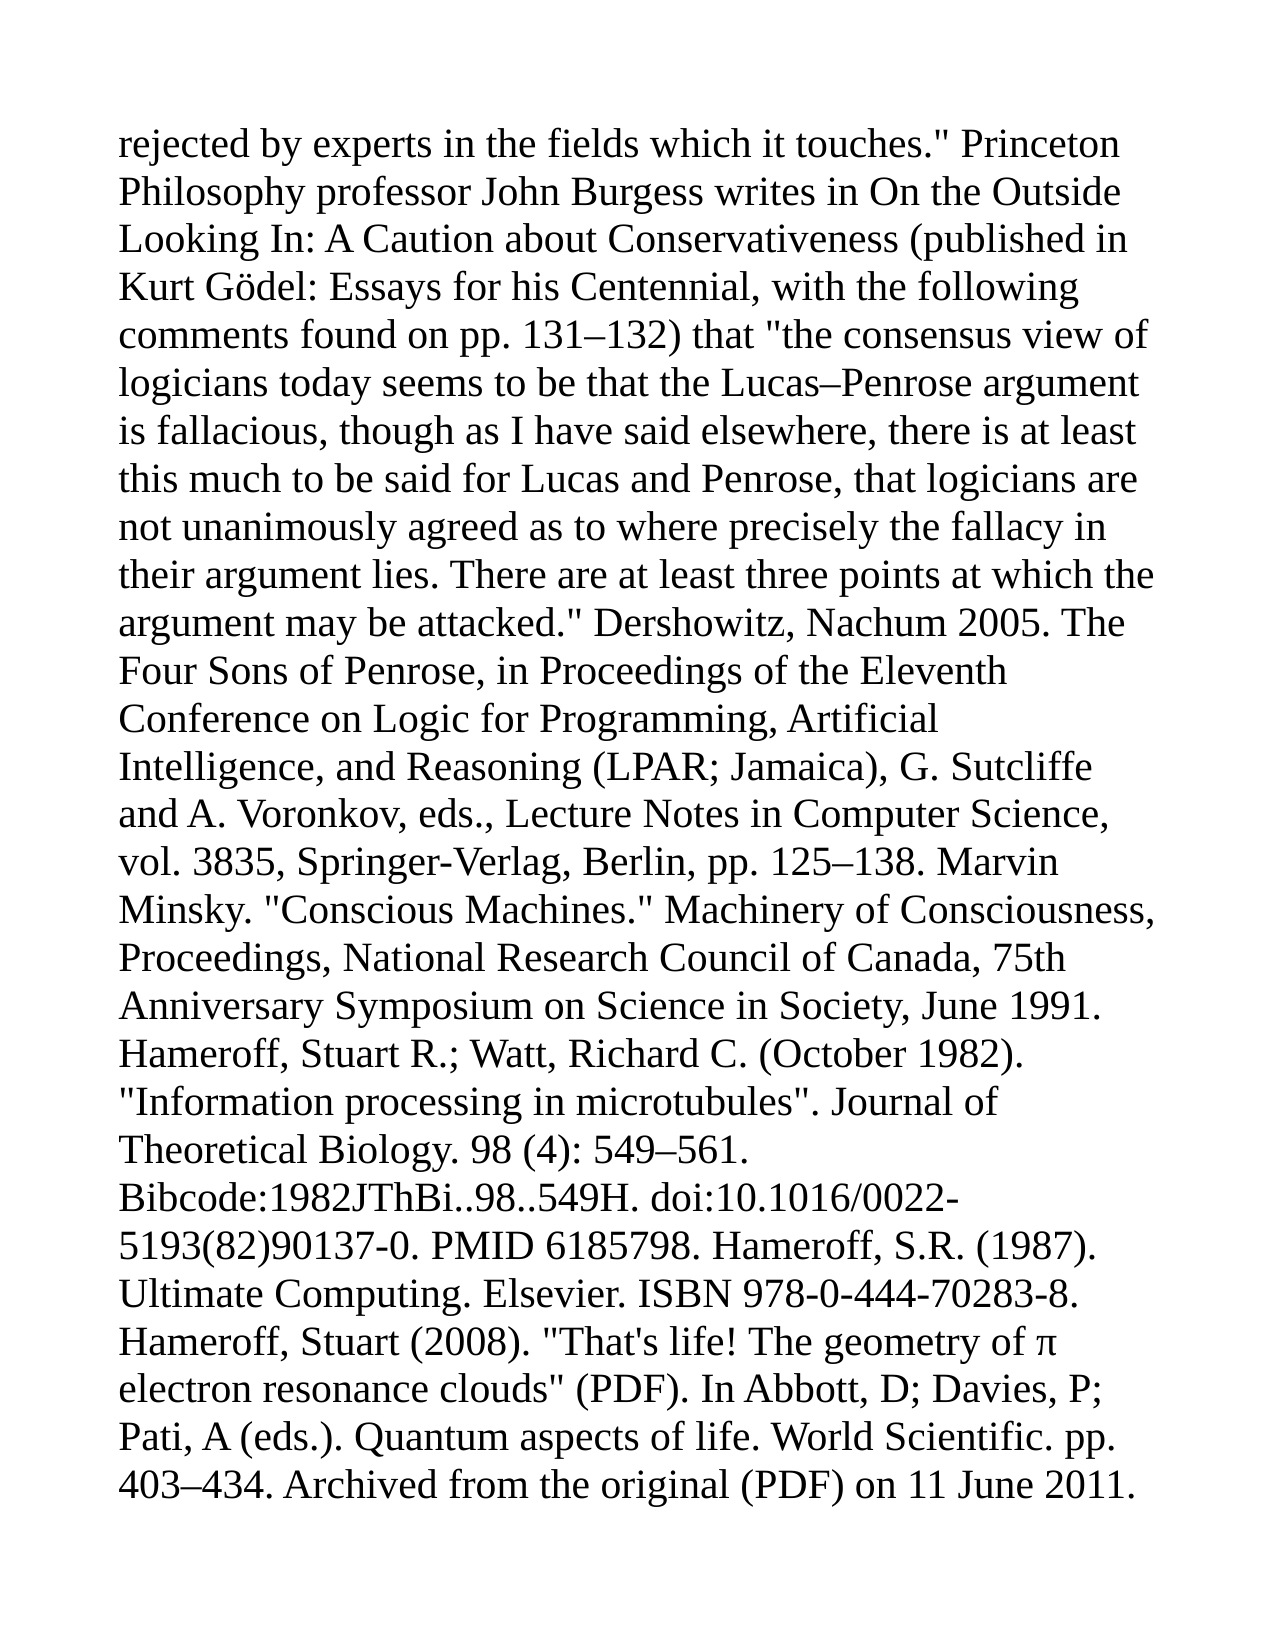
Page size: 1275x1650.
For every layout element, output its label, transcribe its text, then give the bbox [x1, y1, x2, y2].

text rejected by experts in the fields which it touches." Princeton Philosophy professor John Burgess writes in On the Outside Looking In: A Caution about Conservativeness (published in Kurt Gödel: Essays for his Centennial, with the following comments found on pp. 131–132) that "the consensus view of logicians today seems to be that the Lucas–Penrose argument is fallacious, though as I have said elsewhere, there is at least this much to be said for Lucas and Penrose, that logicians are not unanimously agreed as to where precisely the fallacy in their argument lies. There are at least three points at which the argument may be attacked." Dershowitz, Nachum 2005. The Four Sons of Penrose, in Proceedings of the Eleventh Conference on Logic for Programming, Artificial Intelligence, and Reasoning (LPAR; Jamaica), G. Sutcliffe and A. Voronkov, eds., Lecture Notes in Computer Science, vol. 3835, Springer-Verlag, Berlin, pp. 125–138. Marvin Minsky. "Conscious Machines." Machinery of Consciousness, Proceedings, National Research Council of Canada, 75th Anniversary Symposium on Science in Society, June 1991. Hameroff, Stuart R.; Watt, Richard C. (October 1982). "Information processing in microtubules". Journal of Theoretical Biology. 98 (4): 549–561. Bibcode:1982JThBi..98..549H. doi:10.1016/0022-5193(82)90137-0. PMID 6185798. Hameroff, S.R. (1987). Ultimate Computing. Elsevier. ISBN 978-0-444-70283-8. Hameroff, Stuart (2008). "That's life! The geometry of π electron resonance clouds" (PDF). In Abbott, D; Davies, P; Pati, A (eds.). Quantum aspects of life. World Scientific. pp. 403–434. Archived from the original (PDF) on 11 June 2011. [118, 118, 1157, 1508]
